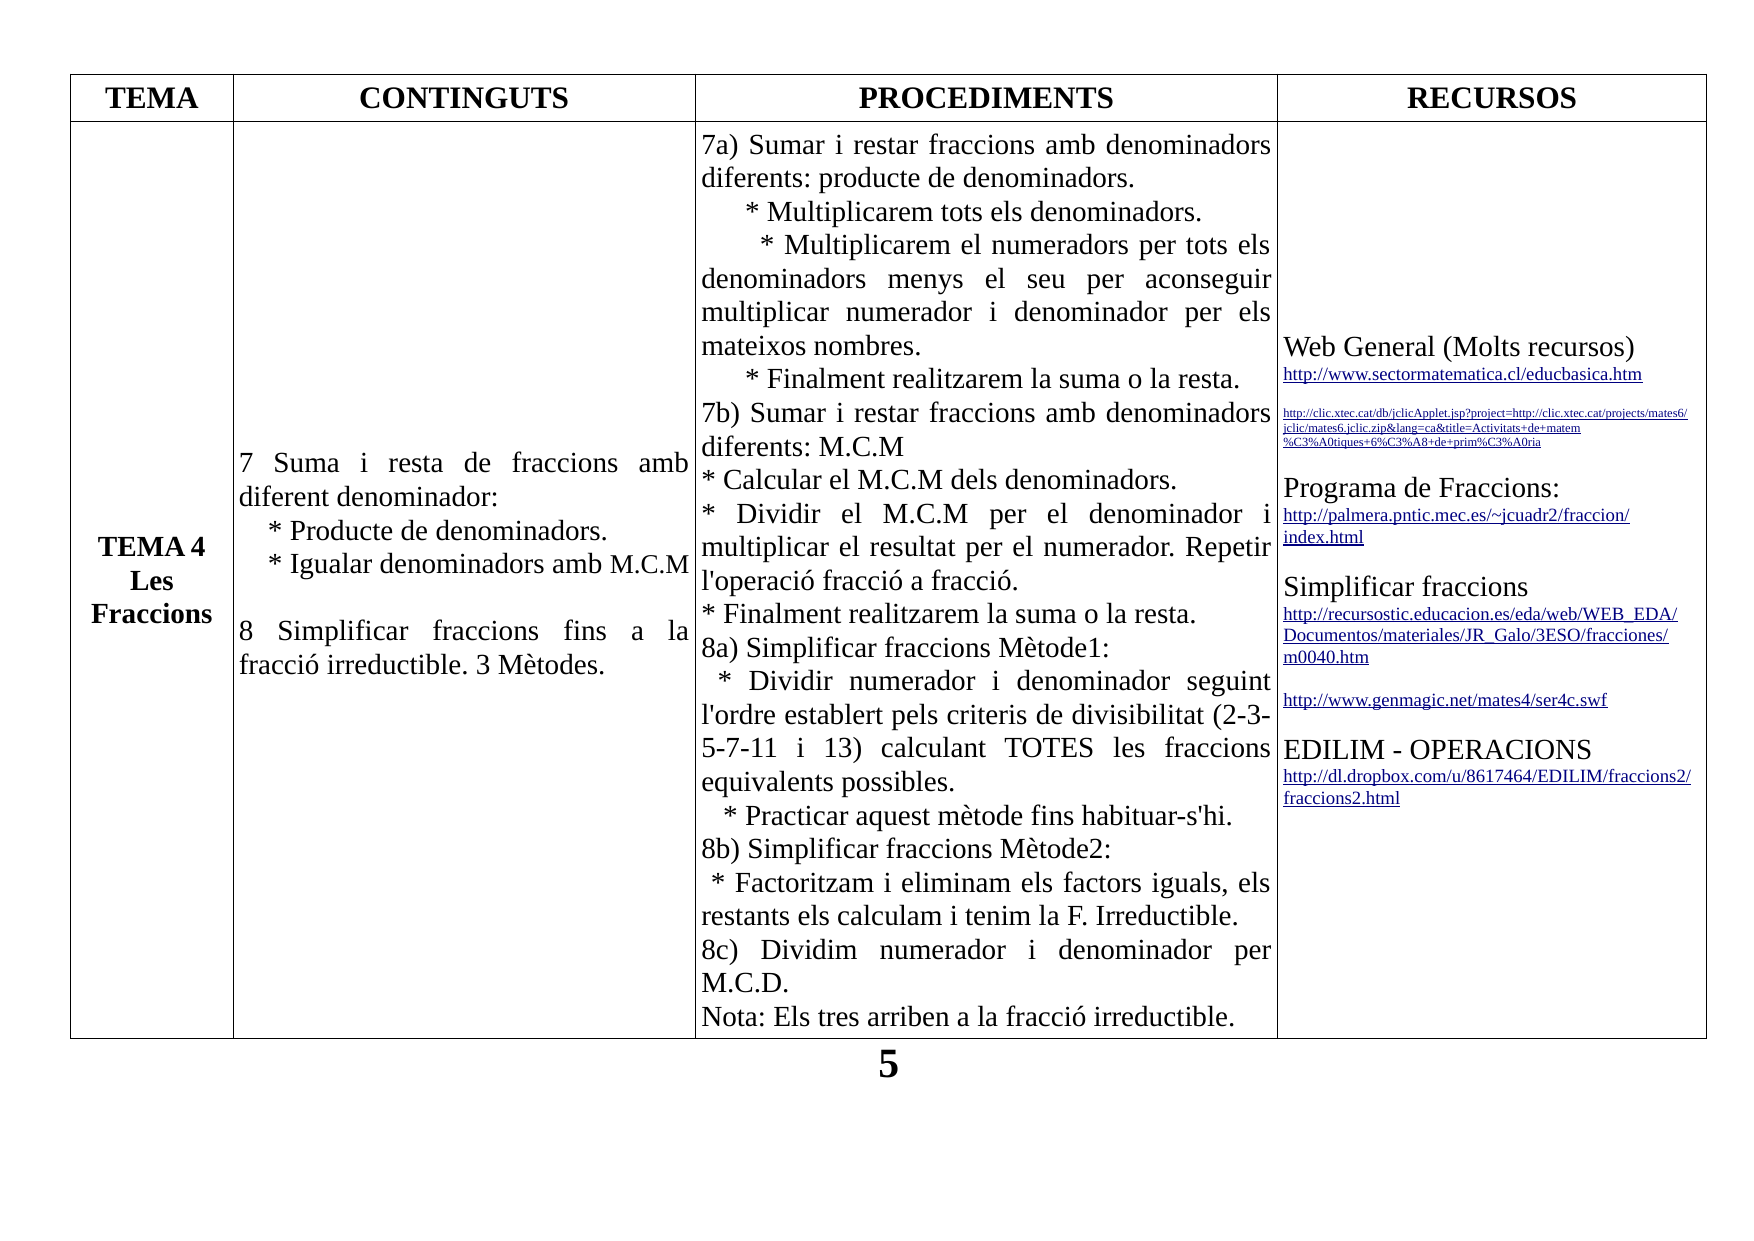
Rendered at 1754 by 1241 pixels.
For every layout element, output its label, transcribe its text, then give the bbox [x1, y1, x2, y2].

table_cell 7 Suma i resta de fraccions amb diferent denominador: * Producte de denominadors. * Igualar denominadors amb M.C.M 8 Simplificar fraccions fins a la fracció irreductible. 3 Mètodes. [234, 122, 695, 1038]
table_header PROCEDIMENTS [696, 75, 1277, 121]
table_cell 7a) Sumar i restar fraccions amb denominadors diferents: producte de denominadors. * Multiplicarem tots els denominadors. * Multiplicarem el numeradors per tots els denominadors menys el seu per aconseguir multiplicar numerador i denominador per els mateixos nombres. * Finalment realitzarem la suma o la resta. 7b) Sumar i restar fraccions amb denominadors diferents: M.C.M * Calcular el M.C.M dels denominadors. * Dividir el M.C.M per el denominador i multiplicar el resultat per el numerador. Repetir l'operació fracció a fracció. * Finalment realitzarem la suma o la resta. 8a) Simplificar fraccions Mètode1: * Dividir numerador i denominador seguint l'ordre establert pels criteris de divisibilitat (2-3-5-7-11 i 13) calculant TOTES les fraccions equivalents possibles. * Practicar aquest mètode fins habituar-s'hi. 8b) Simplificar fraccions Mètode2: * Factoritzam i eliminam els factors iguals, els restants els calculam i tenim la F. Irreductible. 8c) Dividim numerador i denominador per M.C.D. Nota: Els tres arriben a la fracció irreductible. [696, 122, 1277, 1038]
table_header CONTINGUTS [234, 75, 695, 121]
table_header RECURSOS [1278, 75, 1706, 121]
text 5 [70, 1039, 1706, 1086]
table_header TEMA [71, 75, 233, 121]
table_cell TEMA 4 Les Fraccions [71, 122, 233, 1038]
table_cell Web General (Molts recursos) http://www.sectormatematica.cl/educbasica.htm http://clic.xtec.cat/db/jclicApplet.jsp?project=http://clic.xtec.cat/projects/mates6/jclic/mates6.jclic.zip&lang=ca&title=Activitats+de+matem%C3%A0tiques+6%C3%A8+de+prim%C3%A0ria Programa de Fraccions: http://palmera.pntic.mec.es/~jcuadr2/fraccion/index.html Simplificar fraccions http://recursostic.educacion.es/eda/web/WEB_EDA/Documentos/materiales/JR_Galo/3ESO/fracciones/m0040.htm http://www.genmagic.net/mates4/ser4c.swf EDILIM - OPERACIONS http://dl.dropbox.com/u/8617464/EDILIM/fraccions2/fraccions2.html [1278, 122, 1706, 1038]
